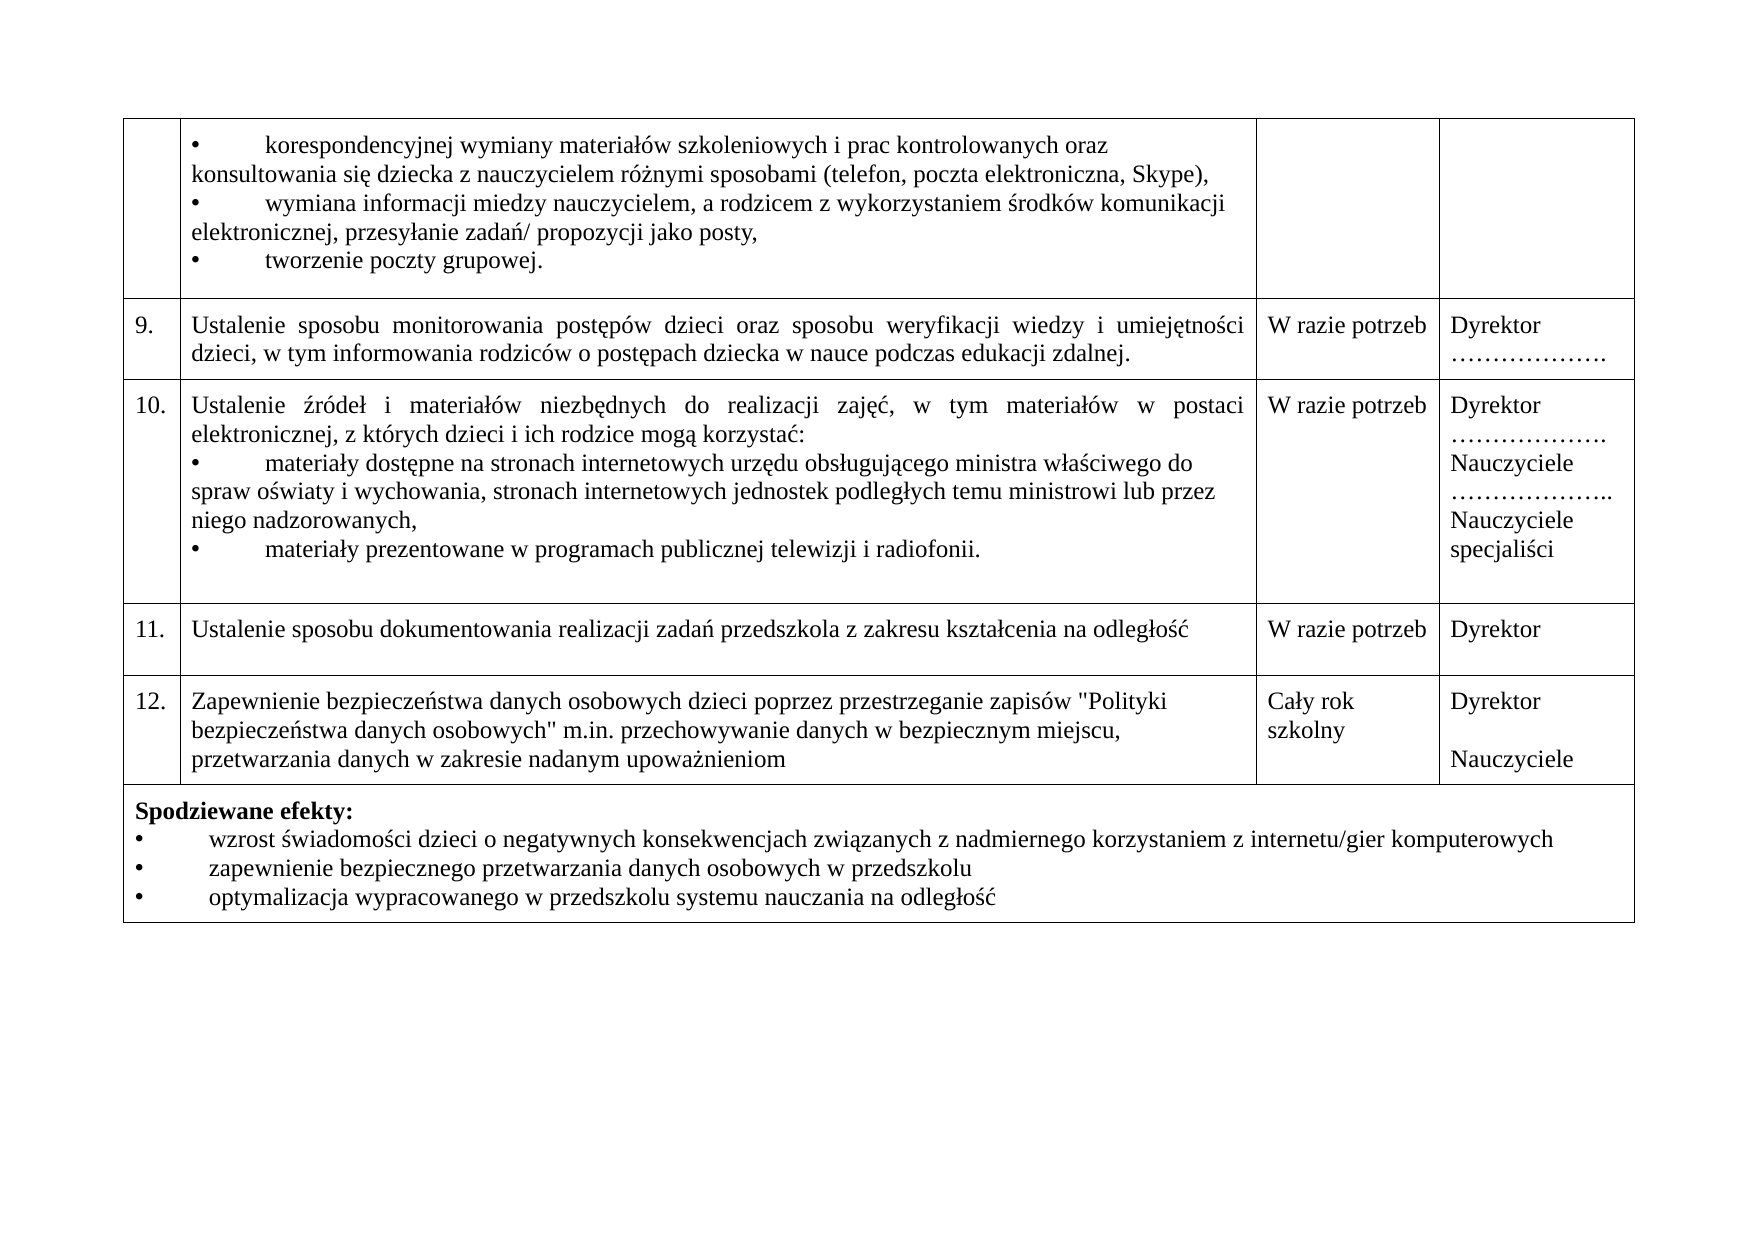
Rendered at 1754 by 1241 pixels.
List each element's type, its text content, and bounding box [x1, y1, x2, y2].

table_cell [1257, 119, 1439, 298]
table_cell Dyrektor ………………. [1440, 299, 1634, 378]
table_cell Spodziewane efekty: wzrost świadomości dzieci o negatywnych konsekwencjach związanych z nadmiernego korzystaniem z internetu/gier komputerowych zapewnienie bezpiecznego przetwarzania danych osobowych w przedszkolu optymalizacja wypracowanego w przedszkolu systemu nauczania na odległość [124, 785, 1634, 922]
table_cell 10. [124, 380, 180, 603]
table_cell W razie potrzeb [1257, 299, 1439, 378]
table_cell W razie potrzeb [1257, 604, 1439, 675]
table_cell 9. [124, 299, 180, 378]
table_cell 11. [124, 604, 180, 675]
table_cell Ustalenie źródeł i materiałów niezbędnych do realizacji zajęć, w tym materiałów w postaci elektronicznej, z których dzieci i ich rodzice mogą korzystać: materiały dostępne na stronach internetowych urzędu obsługującego ministra właściwego do spraw oświaty i wychowania, stronach internetowych jednostek podległych temu ministrowi lub przez niego nadzorowanych, materiały prezentowane w programach publicznej telewizji i radiofonii. [181, 380, 1256, 603]
table_cell 12. [124, 676, 180, 784]
table_cell Wybór optymalnej formy kształcenia na odległość w przypadku konieczności wprowadzenia edukacji zdalnej, w porozumieniu z rodzicami: nauczanie w formie konsultacji wspomaganej komputerem, korespondencyjnej wymiany materiałów szkoleniowych i prac kontrolowanych oraz konsultowania się dziecka z nauczycielem różnymi sposobami (telefon, poczta elektroniczna, Skype), wymiana informacji miedzy nauczycielem, a rodzicem z wykorzystaniem środków komunikacji elektronicznej, przesyłanie zadań/ propozycji jako posty, tworzenie poczty grupowej. [181, 119, 1256, 298]
table_cell W razie potrzeb [1257, 380, 1439, 603]
table_cell Ustalenie sposobu monitorowania postępów dzieci oraz sposobu weryfikacji wiedzy i umiejętności dzieci, w tym informowania rodziców o postępach dziecka w nauce podczas edukacji zdalnej. [181, 299, 1256, 378]
table_cell Dyrektor Nauczyciele [1440, 676, 1634, 784]
table_cell [1440, 119, 1634, 298]
table_cell Dyrektor ………………. Nauczyciele ……………….. Nauczyciele specjaliści [1440, 380, 1634, 603]
table_cell Ustalenie sposobu dokumentowania realizacji zadań przedszkola z zakresu kształcenia na odległość [181, 604, 1256, 675]
table_cell Zapewnienie bezpieczeństwa danych osobowych dzieci poprzez przestrzeganie zapisów "Polityki bezpieczeństwa danych osobowych" m.in. przechowywanie danych w bezpiecznym miejscu, przetwarzania danych w zakresie nadanym upoważnieniom [181, 676, 1256, 784]
table_cell Dyrektor [1440, 604, 1634, 675]
table_cell Cały rok szkolny [1257, 676, 1439, 784]
table_cell [124, 119, 180, 298]
